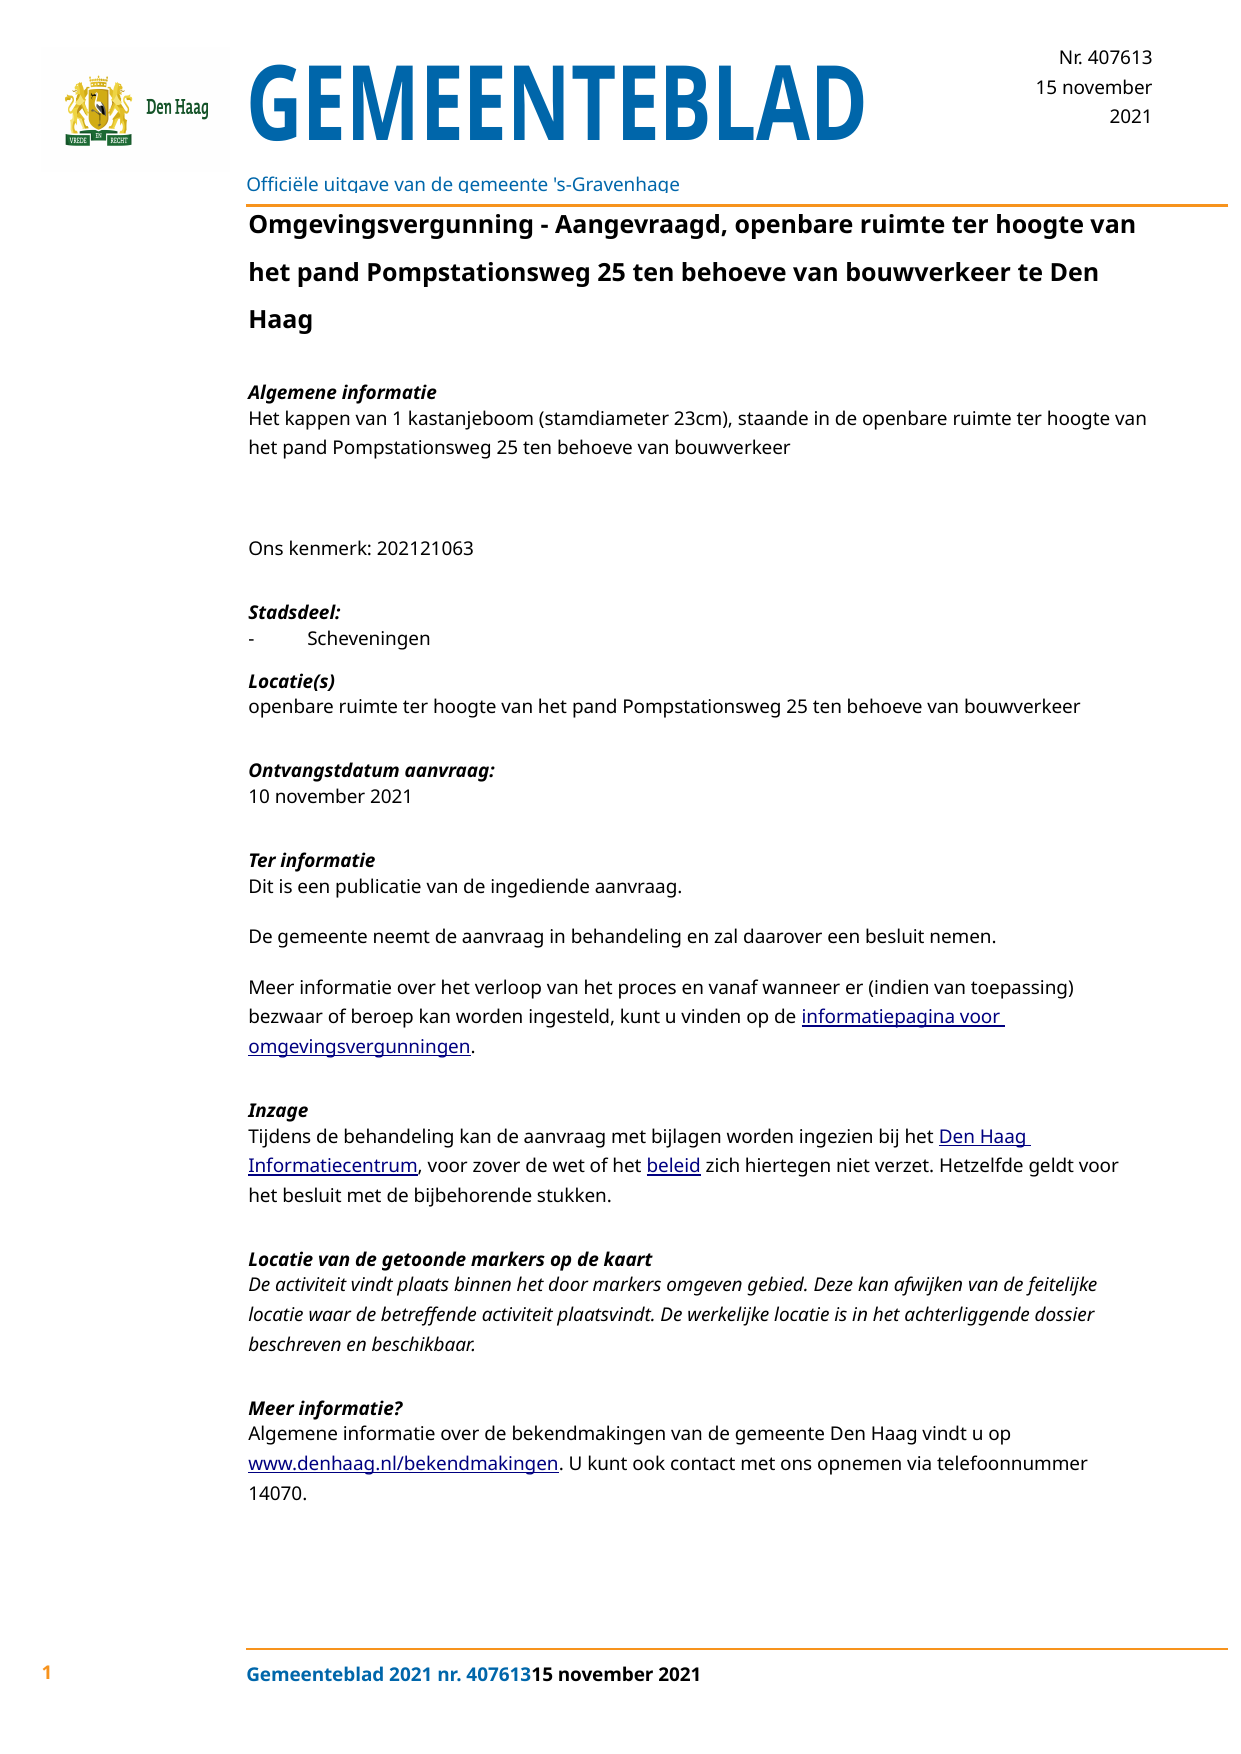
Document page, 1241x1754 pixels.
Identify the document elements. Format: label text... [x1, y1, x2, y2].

text Omgevingsvergunning - Aangevraagd, openbare ruimte ter hoogte van het pand Pompstationsweg 25 ten behoeve van bouwverkeer te Den Haag [248, 207, 1152, 336]
text Stadsdeel: [248, 599, 1152, 625]
text Locatie van de getoonde markers op de kaart [248, 1246, 1152, 1272]
text Het kappen van 1 kastanjeboom (stamdiameter 23cm), staande in de openbare ruimte ter hoogte van het pand Pompstationsweg 25 ten behoeve van bouwverkeer [248, 405, 1152, 460]
text Meer informatie over het verloop van het proces en vanaf wanneer er (indien van toepassing) bezwaar of beroep kan worden ingesteld, kunt u vinden op de informatiepagina voor omgevingsvergunningen. [248, 974, 1152, 1059]
text Inzage [248, 1097, 1152, 1123]
text Locatie(s) [248, 668, 1152, 694]
text Tijdens de behandeling kan de aanvraag met bijlagen worden ingezien bij het Den Haag Informatiecentrum, voor zover de wet of het beleid zich hiertegen niet verzet. Hetzelfde geldt voor het besluit met de bijbehorende stukken. [248, 1123, 1152, 1208]
text Dit is een publicatie van de ingediende aanvraag. [248, 873, 1152, 899]
text Ter informatie [248, 847, 1152, 873]
text Ons kenmerk: 202121063 [248, 535, 1152, 561]
text Meer informatie? [248, 1395, 1152, 1421]
text Algemene informatie over de bekendmakingen van de gemeente Den Haag vindt u op www.denhaag.nl/bekendmakingen. U kunt ook contact met ons opnemen via telefoonnummer 14070. [248, 1421, 1152, 1505]
list Scheveningen [248, 625, 1152, 651]
text De gemeente neemt de aanvraag in behandeling en zal daarover een besluit nemen. [248, 923, 1152, 949]
text 10 november 2021 [248, 783, 1152, 809]
text Ontvangstdatum aanvraag: [248, 758, 1152, 783]
text De activiteit vindt plaats binnen het door markers omgeven gebied. Deze kan afwijken van de feitelijke locatie waar de betreffende activiteit plaatsvindt. De werkelijke locatie is in het achterliggende dossier beschreven en beschikbaar. [248, 1272, 1152, 1357]
text openbare ruimte ter hoogte van het pand Pompstationsweg 25 ten behoeve van bouwverkeer [248, 694, 1152, 719]
picture [41, 47, 231, 172]
text Algemene informatie [248, 379, 1152, 405]
